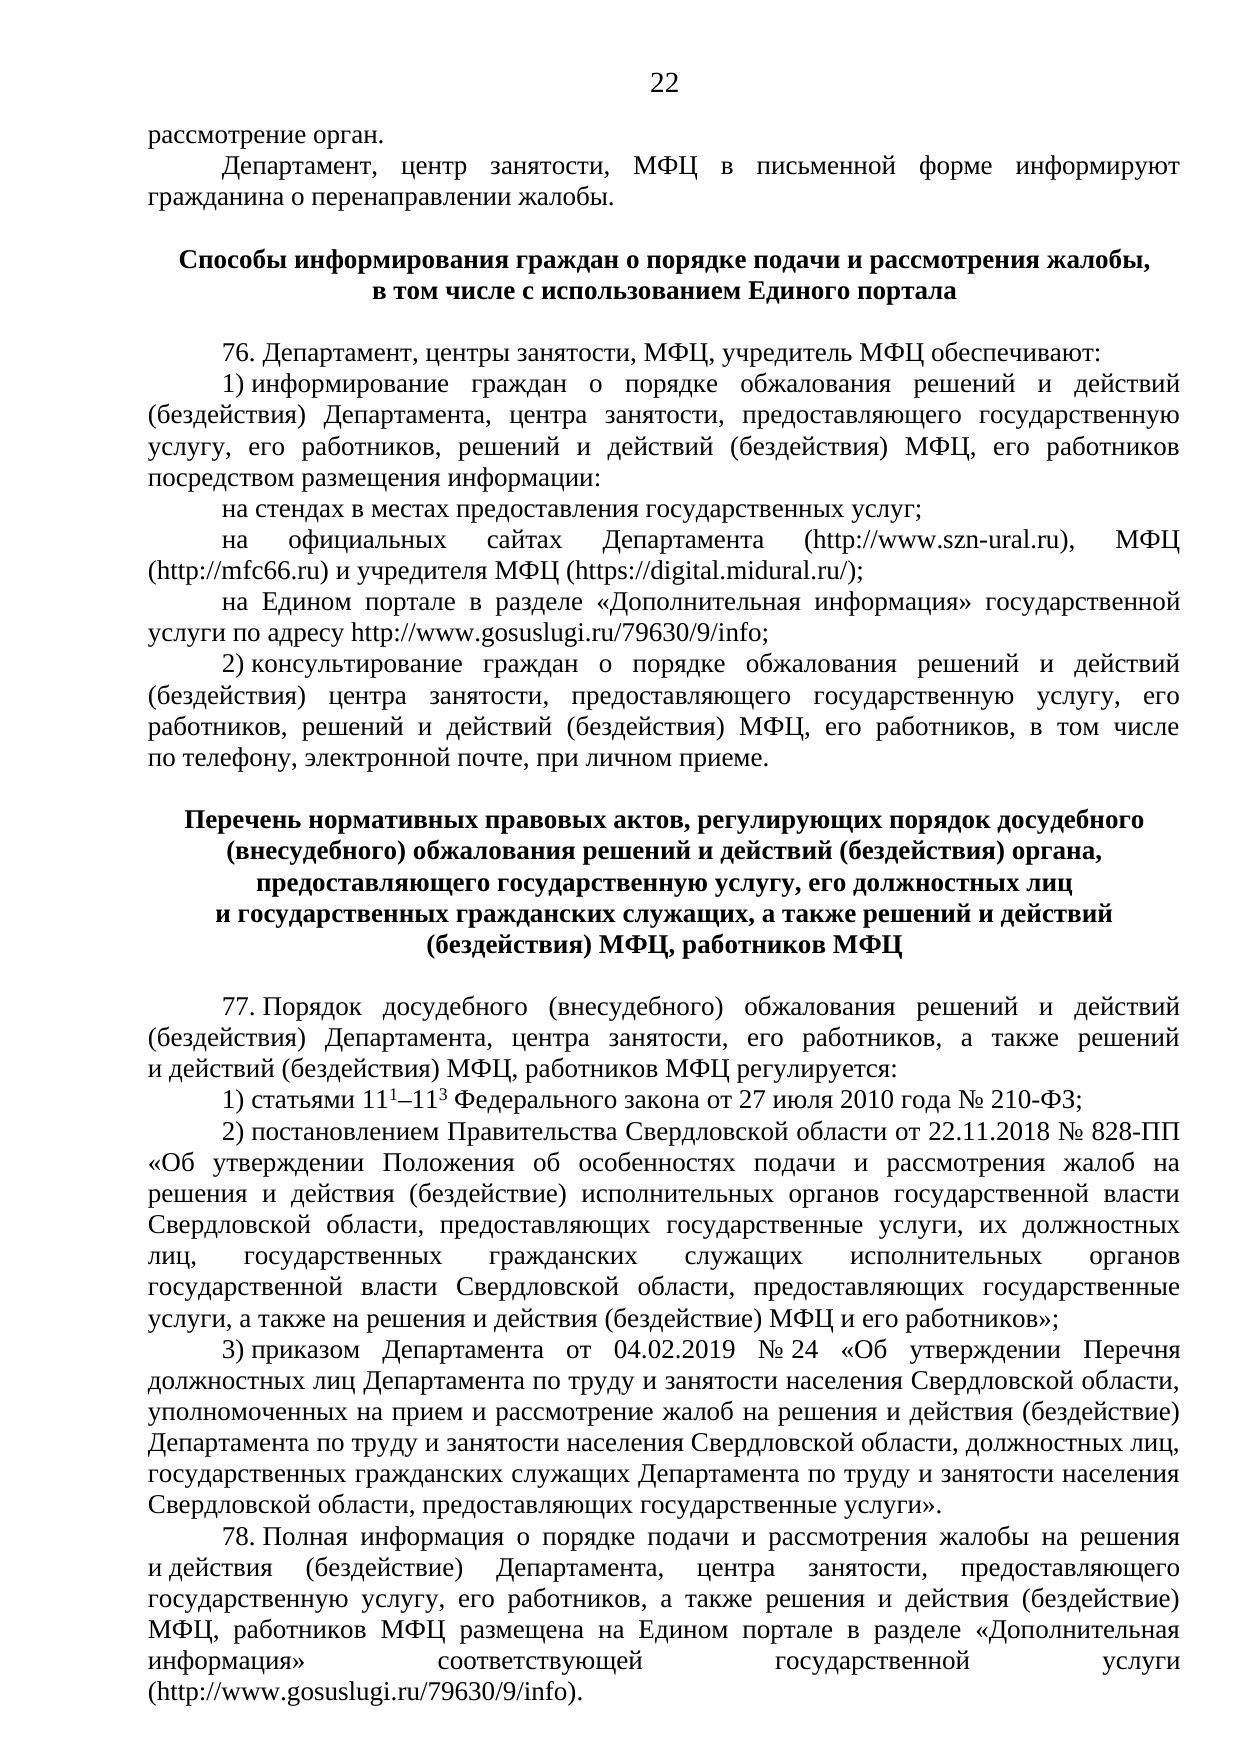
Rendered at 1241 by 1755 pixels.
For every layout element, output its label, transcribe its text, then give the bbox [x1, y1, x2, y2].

text 76. Департамент, центры занятости, МФЦ, учредитель МФЦ обеспечивают: [148, 336, 1181, 367]
text в том числе с использованием Единого портала [148, 274, 1181, 305]
text на Едином портале в разделе «Дополнительная информация» государственной услуги по адресу http://www.gosuslugi.ru/79630/9/info; [148, 585, 1181, 648]
text на стендах в местах предоставления государственных услуг; [148, 492, 1181, 523]
text рассмотрение орган. [148, 118, 1181, 149]
text 2) постановлением Правительства Свердловской области от 22.11.2018 № 828-ПП «Об утверждении Положения об особенностях подачи и рассмотрения жалоб на решения и действия (бездействие) исполнительных органов государственной власти Свердловской области, предоставляющих государственные услуги, их должностных лиц, государственных гражданских служащих исполнительных органов государственной власти Свердловской области, предоставляющих государственные услуги, а также на решения и действия (бездействие) МФЦ и его работников»; [148, 1115, 1181, 1333]
text 1) статьями 111–113 Федерального закона от 27 июля 2010 года № 210-ФЗ; [148, 1084, 1181, 1115]
text 3) приказом Департамента от 04.02.2019 № 24 «Об утверждении Перечня должностных лиц Департамента по труду и занятости населения Свердловской области, уполномоченных на прием и рассмотрение жалоб на решения и действия (бездействие) Департамента по труду и занятости населения Свердловской области, должностных лиц, государственных гражданских служащих Департамента по труду и занятости населения Свердловской области, предоставляющих государственные услуги». [148, 1333, 1181, 1520]
text 2) консультирование граждан о порядке обжалования решений и действий (бездействия) центра занятости, предоставляющего государственную услугу, его работников, решений и действий (бездействия) МФЦ, его работников, в том числе по телефону, электронной почте, при личном приеме. [148, 648, 1181, 772]
text Департамент, центр занятости, МФЦ в письменной форме информируют гражданина о перенаправлении жалобы. [148, 149, 1181, 212]
text Способы информирования граждан о порядке подачи и рассмотрения жалобы, [148, 243, 1181, 274]
text Перечень нормативных правовых актов, регулирующих порядок досудебного (внесудебного) обжалования решений и действий (бездействия) органа, предоставляющего государственную услугу, его должностных лиц и государственных гражданских служащих, а также решений и действий (бездействия) МФЦ, работников МФЦ [148, 803, 1181, 959]
text 1) информирование граждан о порядке обжалования решений и действий (бездействия) Департамента, центра занятости, предоставляющего государственную услугу, его работников, решений и действий (бездействия) МФЦ, его работников посредством размещения информации: [148, 367, 1181, 492]
text на официальных сайтах Департамента (http://www.szn-ural.ru), МФЦ (http://mfc66.ru) и учредителя МФЦ (https://digital.midural.ru/); [148, 523, 1181, 585]
text 78. Полная информация о порядке подачи и рассмотрения жалобы на решения и действия (бездействие) Департамента, центра занятости, предоставляющего государственную услугу, его работников, а также решения и действия (бездействие) МФЦ, работников МФЦ размещена на Едином портале в разделе «Дополнительная информация» соответствующей государственной услуги (http://www.gosuslugi.ru/79630/9/info). [148, 1520, 1181, 1707]
text 77. Порядок досудебного (внесудебного) обжалования решений и действий (бездействия) Департамента, центра занятости, его работников, а также решений и действий (бездействия) МФЦ, работников МФЦ регулируется: [148, 990, 1181, 1084]
